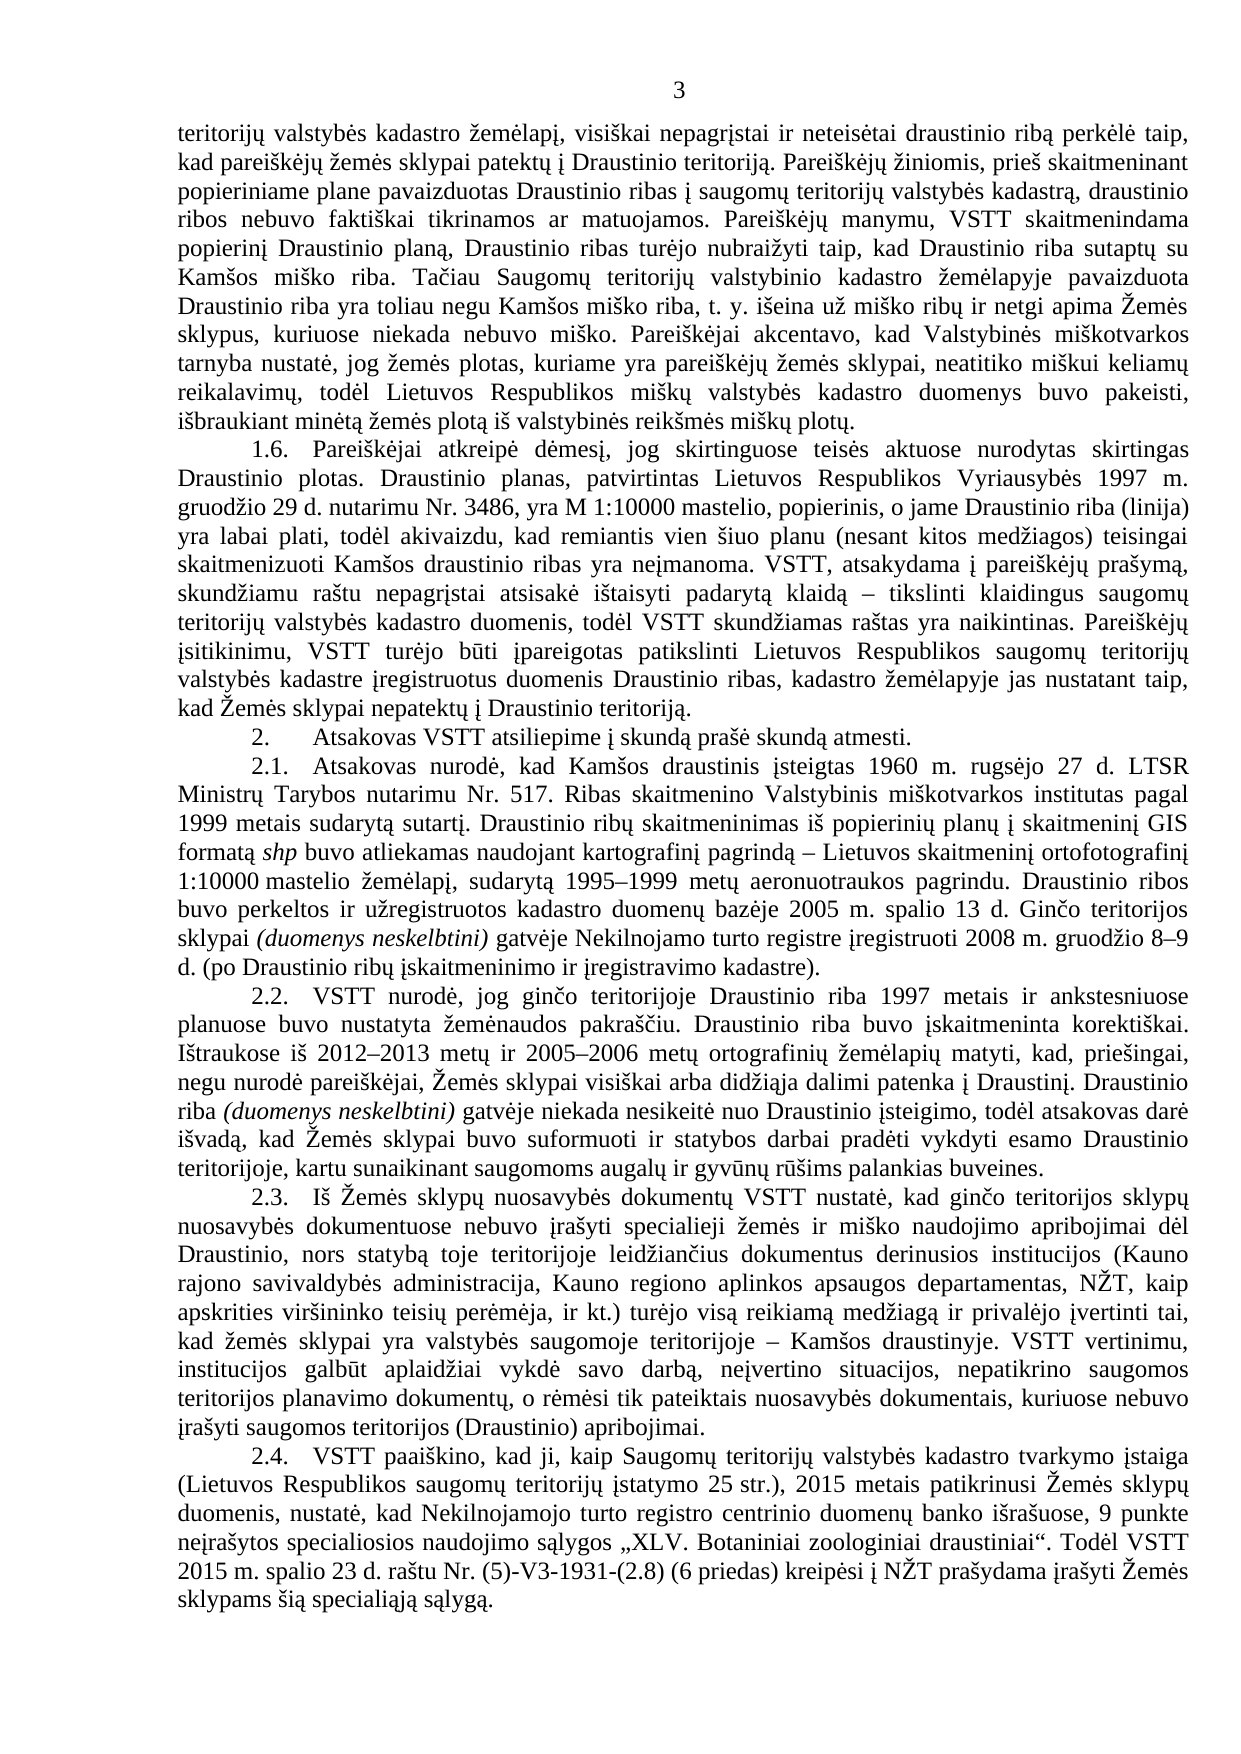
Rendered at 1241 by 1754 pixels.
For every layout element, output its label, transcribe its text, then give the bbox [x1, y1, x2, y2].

text 2. Atsakovas VSTT atsiliepime į skundą prašė skundą atmesti. [177, 722, 1190, 751]
text 2.2. VSTT nurodė, jog ginčo teritorijoje Draustinio riba 1997 metais ir ankstesniuose planuose buvo nustatyta žemėnaudos pakraščiu. Draustinio riba buvo įskaitmeninta korektiškai. Ištraukose iš 2012–2013 metų ir 2005–2006 metų ortografinių žemėlapių matyti, kad, priešingai, negu nurodė pareiškėjai, Žemės sklypai visiškai arba didžiąja dalimi patenka į Draustinį. Draustinio riba (duomenys neskelbtini) gatvėje niekada nesikeitė nuo Draustinio įsteigimo, todėl atsakovas darė išvadą, kad Žemės sklypai buvo suformuoti ir statybos darbai pradėti vykdyti esamo Draustinio teritorijoje, kartu sunaikinant saugomoms augalų ir gyvūnų rūšims palankias buveines. [177, 981, 1190, 1182]
text 2.1. Atsakovas nurodė, kad Kamšos draustinis įsteigtas 1960 m. rugsėjo 27 d. LTSR Ministrų Tarybos nutarimu Nr. 517. Ribas skaitmenino Valstybinis miškotvarkos institutas pagal 1999 metais sudarytą sutartį. Draustinio ribų skaitmeninimas iš popierinių planų į skaitmeninį GIS formatą shp buvo atliekamas naudojant kartografinį pagrindą – Lietuvos skaitmeninį ortofotografinį 1:10000 mastelio žemėlapį, sudarytą 1995–1999 metų aeronuotraukos pagrindu. Draustinio ribos buvo perkeltos ir užregistruotos kadastro duomenų bazėje 2005 m. spalio 13 d. Ginčo teritorijos sklypai (duomenys neskelbtini) gatvėje Nekilnojamo turto registre įregistruoti 2008 m. gruodžio 8–9 d. (po Draustinio ribų įskaitmeninimo ir įregistravimo kadastre). [177, 751, 1190, 981]
text 2.4. VSTT paaiškino, kad ji, kaip Saugomų teritorijų valstybės kadastro tvarkymo įstaiga (Lietuvos Respublikos saugomų teritorijų įstatymo 25 str.), 2015 metais patikrinusi Žemės sklypų duomenis, nustatė, kad Nekilnojamojo turto registro centrinio duomenų banko išrašuose, 9 punkte neįrašytos specialiosios naudojimo sąlygos „XLV. Botaniniai zoologiniai draustiniai“. Todėl VSTT 2015 m. spalio 23 d. raštu Nr. (5)-V3-1931-(2.8) (6 priedas) kreipėsi į NŽT prašydama įrašyti Žemės sklypams šią specialiąją sąlygą. [177, 1441, 1190, 1613]
text 2.3. Iš Žemės sklypų nuosavybės dokumentų VSTT nustatė, kad ginčo teritorijos sklypų nuosavybės dokumentuose nebuvo įrašyti specialieji žemės ir miško naudojimo apribojimai dėl Draustinio, nors statybą toje teritorijoje leidžiančius dokumentus derinusios institucijos (Kauno rajono savivaldybės administracija, Kauno regiono aplinkos apsaugos departamentas, NŽT, kaip apskrities viršininko teisių perėmėja, ir kt.) turėjo visą reikiamą medžiagą ir privalėjo įvertinti tai, kad žemės sklypai yra valstybės saugomoje teritorijoje – Kamšos draustinyje. VSTT vertinimu, institucijos galbūt aplaidžiai vykdė savo darbą, neįvertino situacijos, nepatikrino saugomos teritorijos planavimo dokumentų, o rėmėsi tik pateiktais nuosavybės dokumentais, kuriuose nebuvo įrašyti saugomos teritorijos (Draustinio) apribojimai. [177, 1182, 1190, 1441]
text 1.6. Pareiškėjai atkreipė dėmesį, jog skirtinguose teisės aktuose nurodytas skirtingas Draustinio plotas. Draustinio planas, patvirtintas Lietuvos Respublikos Vyriausybės 1997 m. gruodžio 29 d. nutarimu Nr. 3486, yra M 1:10000 mastelio, popierinis, o jame Draustinio riba (linija) yra labai plati, todėl akivaizdu, kad remiantis vien šiuo planu (nesant kitos medžiagos) teisingai skaitmenizuoti Kamšos draustinio ribas yra neįmanoma. VSTT, atsakydama į pareiškėjų prašymą, skundžiamu raštu nepagrįstai atsisakė ištaisyti padarytą klaidą – tikslinti klaidingus saugomų teritorijų valstybės kadastro duomenis, todėl VSTT skundžiamas raštas yra naikintinas. Pareiškėjų įsitikinimu, VSTT turėjo būti įpareigotas patikslinti Lietuvos Respublikos saugomų teritorijų valstybės kadastre įregistruotus duomenis Draustinio ribas, kadastro žemėlapyje jas nustatant taip, kad Žemės sklypai nepatektų į Draustinio teritoriją. [177, 434, 1190, 722]
text teritorijų valstybės kadastro žemėlapį, visiškai nepagrįstai ir neteisėtai draustinio ribą perkėlė taip, kad pareiškėjų žemės sklypai patektų į Draustinio teritoriją. Pareiškėjų žiniomis, prieš skaitmeninant popieriniame plane pavaizduotas Draustinio ribas į saugomų teritorijų valstybės kadastrą, draustinio ribos nebuvo faktiškai tikrinamos ar matuojamos. Pareiškėjų manymu, VSTT skaitmenindama popierinį Draustinio planą, Draustinio ribas turėjo nubraižyti taip, kad Draustinio riba sutaptų su Kamšos miško riba. Tačiau Saugomų teritorijų valstybinio kadastro žemėlapyje pavaizduota Draustinio riba yra toliau negu Kamšos miško riba, t. y. išeina už miško ribų ir netgi apima Žemės sklypus, kuriuose niekada nebuvo miško. Pareiškėjai akcentavo, kad Valstybinės miškotvarkos tarnyba nustatė, jog žemės plotas, kuriame yra pareiškėjų žemės sklypai, neatitiko miškui keliamų reikalavimų, todėl Lietuvos Respublikos miškų valstybės kadastro duomenys buvo pakeisti, išbraukiant minėtą žemės plotą iš valstybinės reikšmės miškų plotų. [177, 118, 1190, 434]
